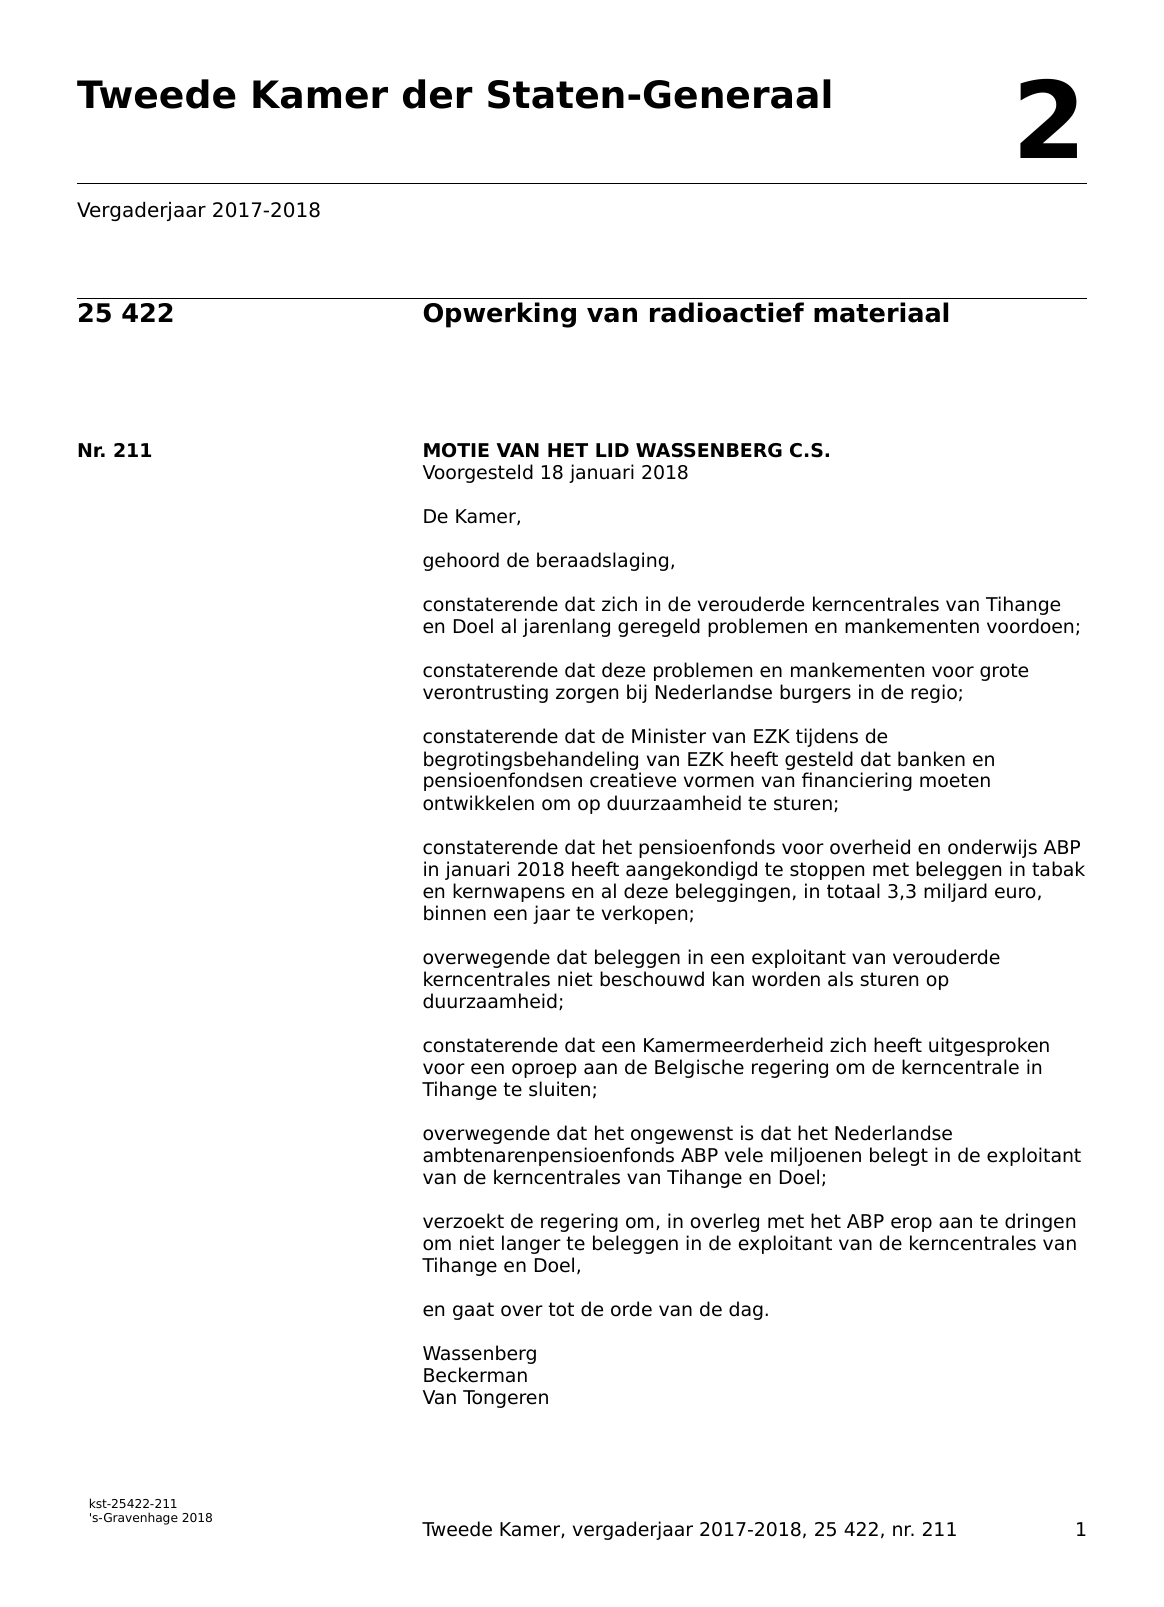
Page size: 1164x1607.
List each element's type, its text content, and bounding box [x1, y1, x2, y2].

text verzoekt de regering om, in overleg met het ABP erop aan te dringen om niet langer te beleggen in de exploitant van de kerncentrales van Tihange en Doel, [422, 1211, 1087, 1277]
text Voorgesteld 18 januari 2018 [422, 462, 1087, 484]
text Van Tongeren [422, 1387, 1087, 1409]
text constaterende dat deze problemen en mankementen voor grote verontrusting zorgen bij Nederlandse burgers in de regio; [422, 660, 1087, 704]
text Wassenberg [422, 1343, 1087, 1365]
text constaterende dat de Minister van EZK tijdens de begrotingsbehandeling van EZK heeft gesteld dat banken en pensioenfondsen creatieve vormen van financiering moeten ontwikkelen om op duurzaamheid te sturen; [422, 726, 1087, 814]
table_header Tweede Kamer der Staten-Generaal [77, 59, 886, 183]
table_header 2 [886, 59, 1087, 183]
text 's-Gravenhage 2018 [88, 1511, 323, 1525]
text Beckerman [422, 1365, 1087, 1387]
text constaterende dat het pensioenfonds voor overheid en onderwijs ABP in januari 2018 heeft aangekondigd te stoppen met beleggen in tabak en kernwapens en al deze beleggingen, in totaal 3,3 miljard euro, binnen een jaar te verkopen; [422, 837, 1087, 924]
text De Kamer, [422, 506, 1087, 528]
text constaterende dat een Kamermeerderheid zich heeft uitgesproken voor een oproep aan de Belgische regering om de kerncentrale in Tihange te sluiten; [422, 1035, 1087, 1101]
table_cell Vergaderjaar 2017-2018 [77, 184, 1087, 298]
text overwegende dat het ongewenst is dat het Nederlandse ambtenarenpensioenfonds ABP vele miljoenen belegt in de exploitant van de kerncentrales van Tihange en Doel; [422, 1123, 1087, 1189]
text constaterende dat zich in de verouderde kerncentrales van Tihange en Doel al jarenlang geregeld problemen en mankementen voordoen; [422, 594, 1087, 638]
text overwegende dat beleggen in een exploitant van verouderde kerncentrales niet beschouwd kan worden als sturen op duurzaamheid; [422, 947, 1087, 1013]
text gehoord de beraadslaging, [422, 550, 1087, 572]
text en gaat over tot de orde van de dag. [422, 1299, 1087, 1321]
subtitle Nr. 211 MOTIE VAN HET LID WASSENBERG C.S. [77, 440, 1087, 462]
text kst-25422-211 [88, 1497, 323, 1511]
subtitle 25 422 Opwerking van radioactief materiaal [77, 299, 1087, 329]
